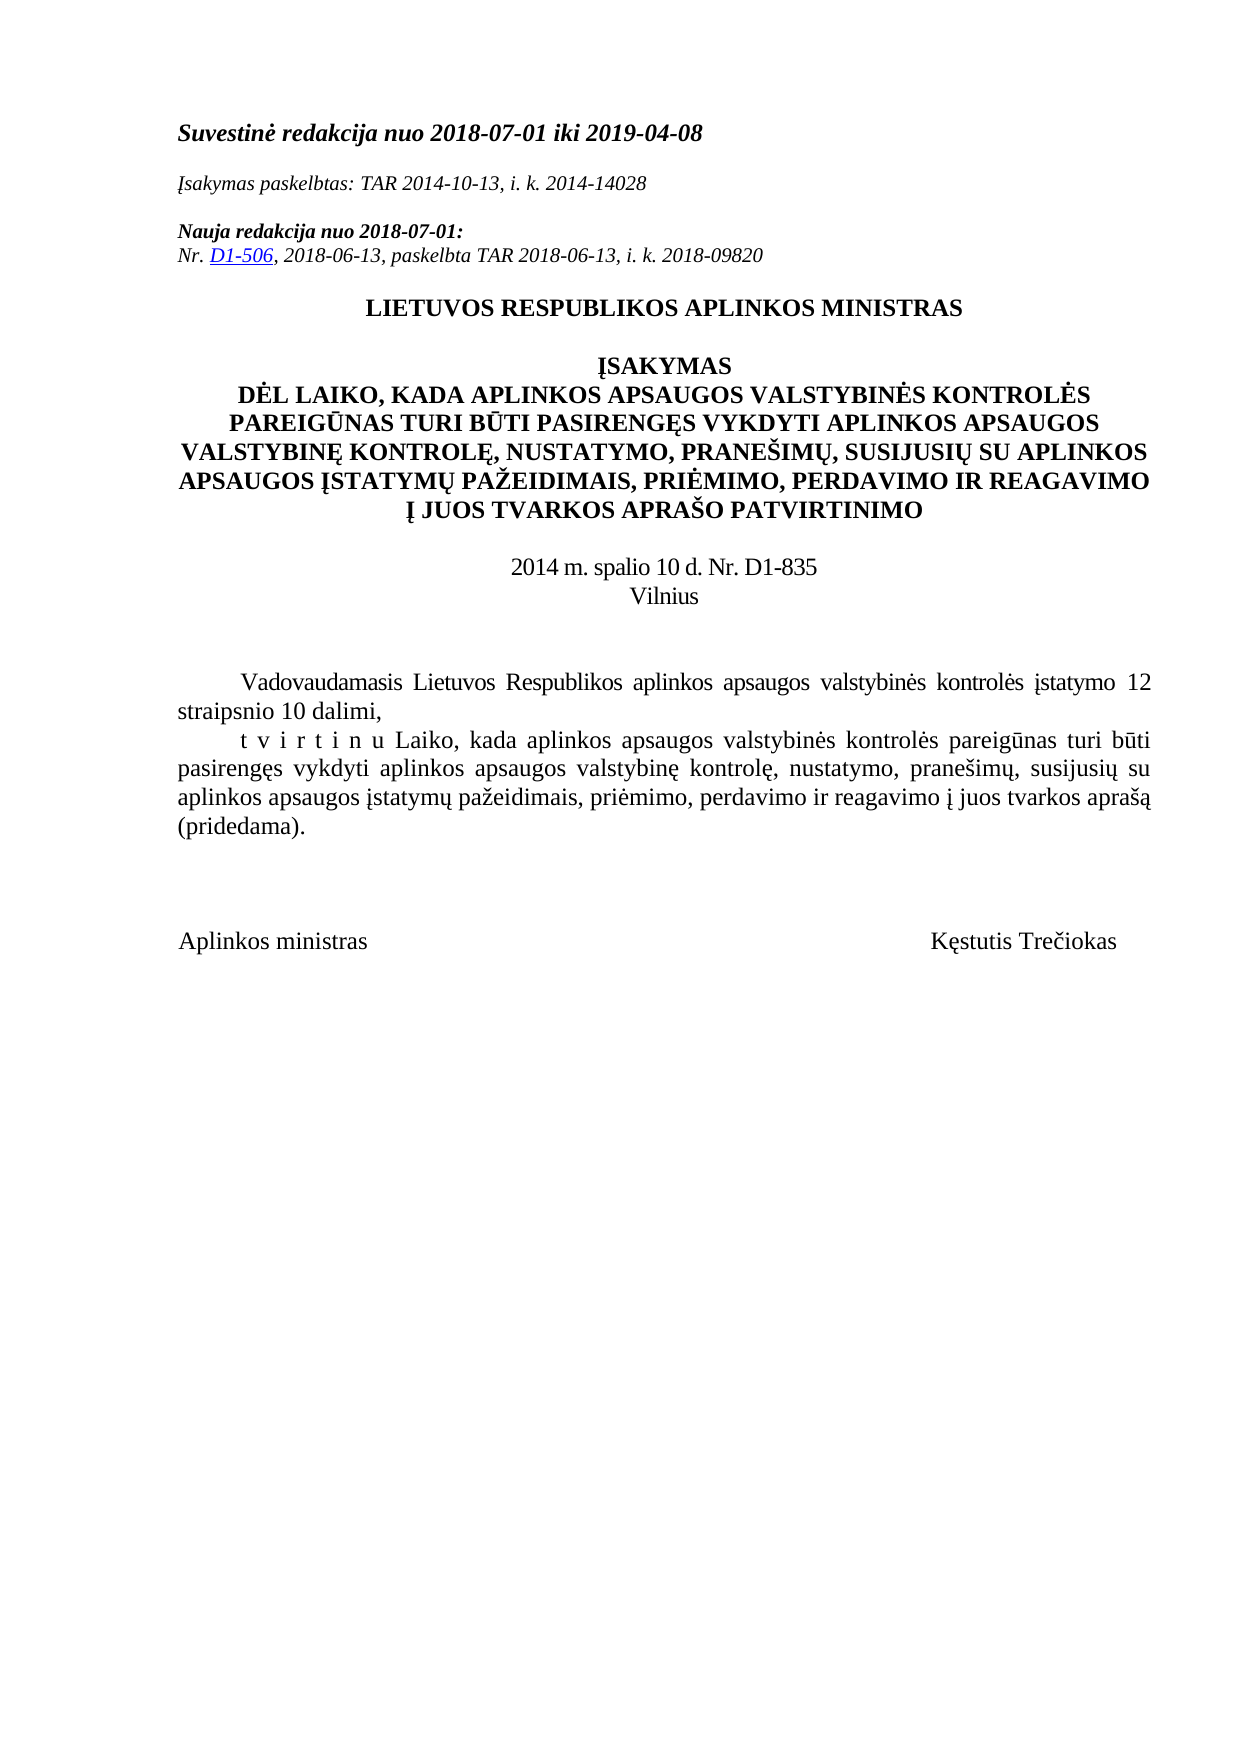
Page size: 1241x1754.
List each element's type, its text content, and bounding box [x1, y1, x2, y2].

text Nauja redakcija nuo 2018-07-01: [177, 219, 1152, 243]
text Suvestinė redakcija nuo 2018-07-01 iki 2019-04-08 [177, 118, 1152, 147]
text LIETUVOS RESPUBLIKOS APLINKOS MINISTRAS [177, 293, 1152, 322]
text 2014 m. spalio 10 d. Nr. D1-835 [177, 552, 1152, 581]
text t v i r t i n u Laiko, kada aplinkos apsaugos valstybinės kontrolės pareigūnas turi būti pasirengęs vykdyti aplinkos apsaugos valstybinę kontrolę, nustatymo, pranešimų, susijusių su aplinkos apsaugos įstatymų pažeidimais, priėmimo, perdavimo ir reagavimo į juos tvarkos aprašą (pridedama). [177, 725, 1152, 840]
text ĮSAKYMAS [177, 351, 1152, 380]
text Vilnius [177, 581, 1152, 610]
text Įsakymas paskelbtas: TAR 2014-10-13, i. k. 2014-14028 [177, 171, 1152, 195]
text Aplinkos ministras Kęstutis Trečiokas [178, 926, 1148, 955]
text Nr. D1-506, 2018-06-13, paskelbta TAR 2018-06-13, i. k. 2018-09820 [177, 243, 1152, 267]
text Vadovaudamasis Lietuvos Respublikos aplinkos apsaugos valstybinės kontrolės įstatymo 12 straipsnio 10 dalimi, [177, 667, 1152, 725]
text DĖL LAIKO, KADA APLINKOS APSAUGOS VALSTYBINĖS KONTROLĖS PAREIGŪNAS TURI BŪTI PASIRENGĘS VYKDYTI APLINKOS APSAUGOS VALSTYBINĘ KONTROLĘ, NUSTATYMO, PRANEŠIMŲ, SUSIJUSIŲ SU APLINKOS APSAUGOS ĮSTATYMŲ PAŽEIDIMAIS, PRIĖMIMO, PERDAVIMO IR REAGAVIMO Į JUOS TVARKOS APRAŠO PATVIRTINIMO [177, 380, 1152, 523]
